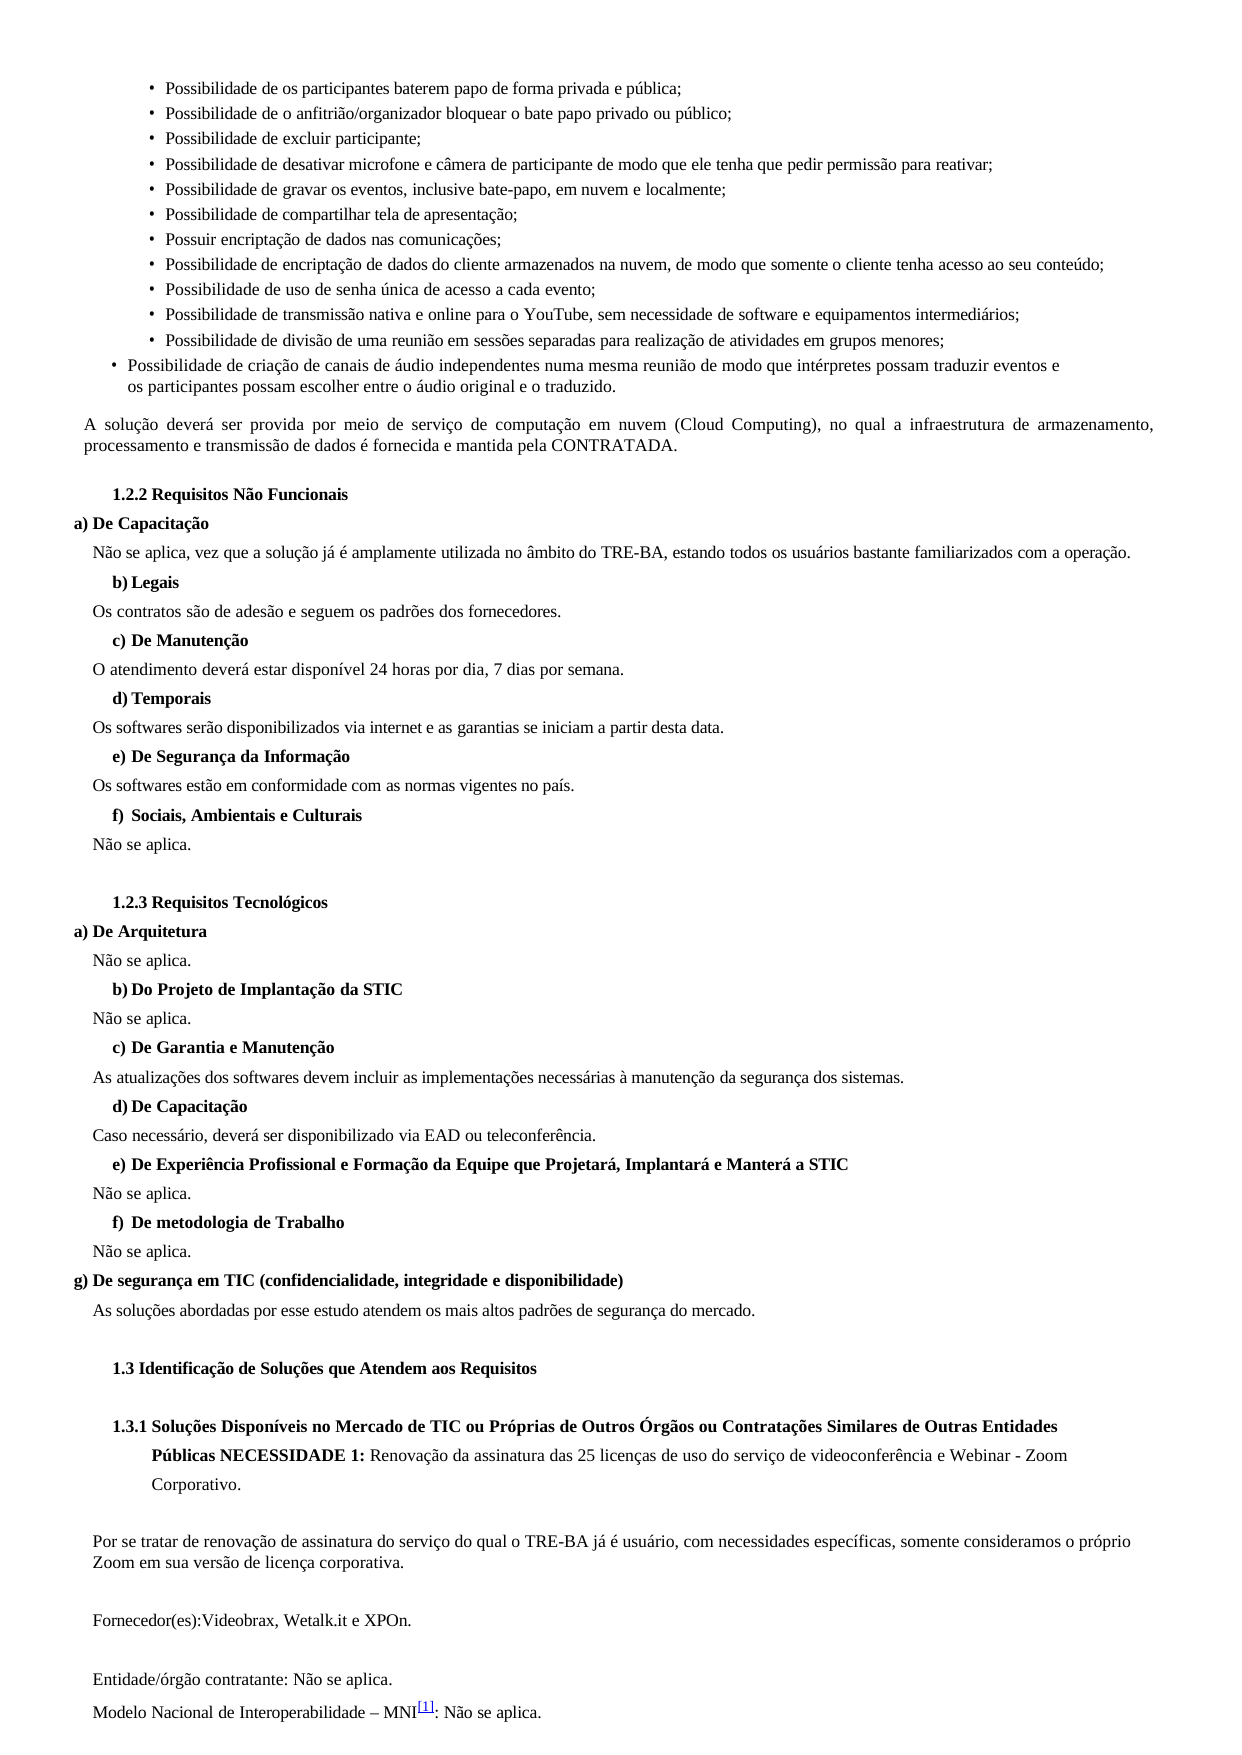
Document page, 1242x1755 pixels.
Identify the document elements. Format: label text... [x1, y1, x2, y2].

text A solução deverá ser provida por meio de serviço de computação em nuvem (Cloud Computing), no qual a infraestrutura de armazenamento, processamento e transmissão de dados é fornecida e mantida pela CONTRATADA. [84, 414, 1173, 455]
text Os contratos são de adesão e seguem os padrões dos fornecedores. [92, 601, 1173, 621]
list Requisitos Não Funcionais [112, 484, 1173, 504]
list Possibilidade de encriptação de dados do cliente armazenados na nuvem, de modo que somente o cliente tenha acesso ao seu conteúdo; [148, 252, 1173, 276]
text As atualizações dos softwares devem incluir as implementações necessárias à manutenção da segurança dos sistemas. [92, 1066, 1173, 1087]
list Do Projeto de Implantação da STIC [112, 979, 1173, 999]
text Modelo Nacional de Interoperabilidade – MNI[1]: Não se aplica. [92, 1697, 1173, 1722]
list Possuir encriptação de dados nas comunicações; [148, 226, 1173, 251]
text Caso necessário, deverá ser disponibilizado via EAD ou teleconferência. [92, 1125, 1173, 1145]
list De Arquitetura [73, 921, 1173, 941]
list De Garantia e Manutenção [112, 1037, 1173, 1058]
list Sociais, Ambientais e Culturais [112, 804, 1173, 825]
list Possibilidade de o anfitrião/organizador bloquear o bate papo privado ou público; [148, 101, 1173, 125]
list De Experiência Profissional e Formação da Equipe que Projetará, Implantará e Manterá a STIC [112, 1154, 1173, 1174]
text O atendimento deverá estar disponível 24 horas por dia, 7 dias por semana. [92, 659, 1173, 679]
text Não se aplica. [92, 1183, 1173, 1203]
list Possibilidade de transmissão nativa e online para o YouTube, sem necessidade de software e equipamentos intermediários; [148, 302, 1173, 326]
list Temporais [112, 688, 1173, 708]
text Fornecedor(es):Videobrax, Wetalk.it e XPOn. Entidade/órgão contratante: Não se aplica. [92, 1572, 515, 1689]
text Por se tratar de renovação de assinatura do serviço do qual o TRE-BA já é usuário, com necessidades específicas, somente consideramos o próprio Zoom em sua versão de licença corporativa. [92, 1531, 1171, 1572]
list Requisitos Tecnológicos [112, 892, 1173, 912]
text Não se aplica. [92, 1241, 1173, 1261]
list De Manutenção [112, 630, 1173, 650]
list Soluções Disponíveis no Mercado de TIC ou Próprias de Outros Órgãos ou Contratações Similares de Outras Entidades Públicas NECESSIDADE 1: Renovação da assinatura das 25 licenças de uso do serviço de videoconferência e Webinar - Zoom Corporativo. [112, 1416, 1093, 1494]
list Possibilidade de os participantes baterem papo de forma privada e pública; [148, 75, 1173, 99]
text Os softwares estão em conformidade com as normas vigentes no país. [92, 775, 1173, 796]
list Identificação de Soluções que Atendem aos Requisitos [112, 1358, 1173, 1378]
text Não se aplica. [92, 833, 1173, 854]
list Possibilidade de compartilhar tela de apresentação; [148, 201, 1173, 225]
list De Capacitação [112, 1096, 1173, 1116]
text Não se aplica. [92, 1008, 1173, 1028]
list Possibilidade de desativar microfone e câmera de participante de modo que ele tenha que pedir permissão para reativar; [148, 151, 1173, 175]
list Possibilidade de gravar os eventos, inclusive bate-papo, em nuvem e localmente; [148, 176, 1173, 200]
list De Capacitação [73, 513, 1173, 533]
list Possibilidade de uso de senha única de acesso a cada evento; [148, 277, 1173, 301]
text Os softwares serão disponibilizados via internet e as garantias se iniciam a partir desta data. [92, 717, 1173, 737]
list De metodologia de Trabalho [112, 1212, 1173, 1232]
list Legais [112, 571, 1173, 592]
list Possibilidade de excluir participante; [148, 126, 1173, 150]
list De Segurança da Informação [112, 746, 1173, 767]
text Não se aplica, vez que a solução já é amplamente utilizada no âmbito do TRE-BA, estando todos os usuários bastante familiarizados com a operação. [92, 542, 1173, 563]
list Possibilidade de divisão de uma reunião em sessões separadas para realização de atividades em grupos menores; [148, 327, 1173, 351]
list Possibilidade de criação de canais de áudio independentes numa mesma reunião de modo que intérpretes possam traduzir eventos e os participantes possam escolher entre o áudio original e o traduzido. [111, 352, 1066, 397]
text Não se aplica. [92, 950, 1173, 970]
text As soluções abordadas por esse estudo atendem os mais altos padrões de segurança do mercado. [92, 1299, 1173, 1320]
list De segurança em TIC (confidencialidade, integridade e disponibilidade) [73, 1270, 1173, 1291]
